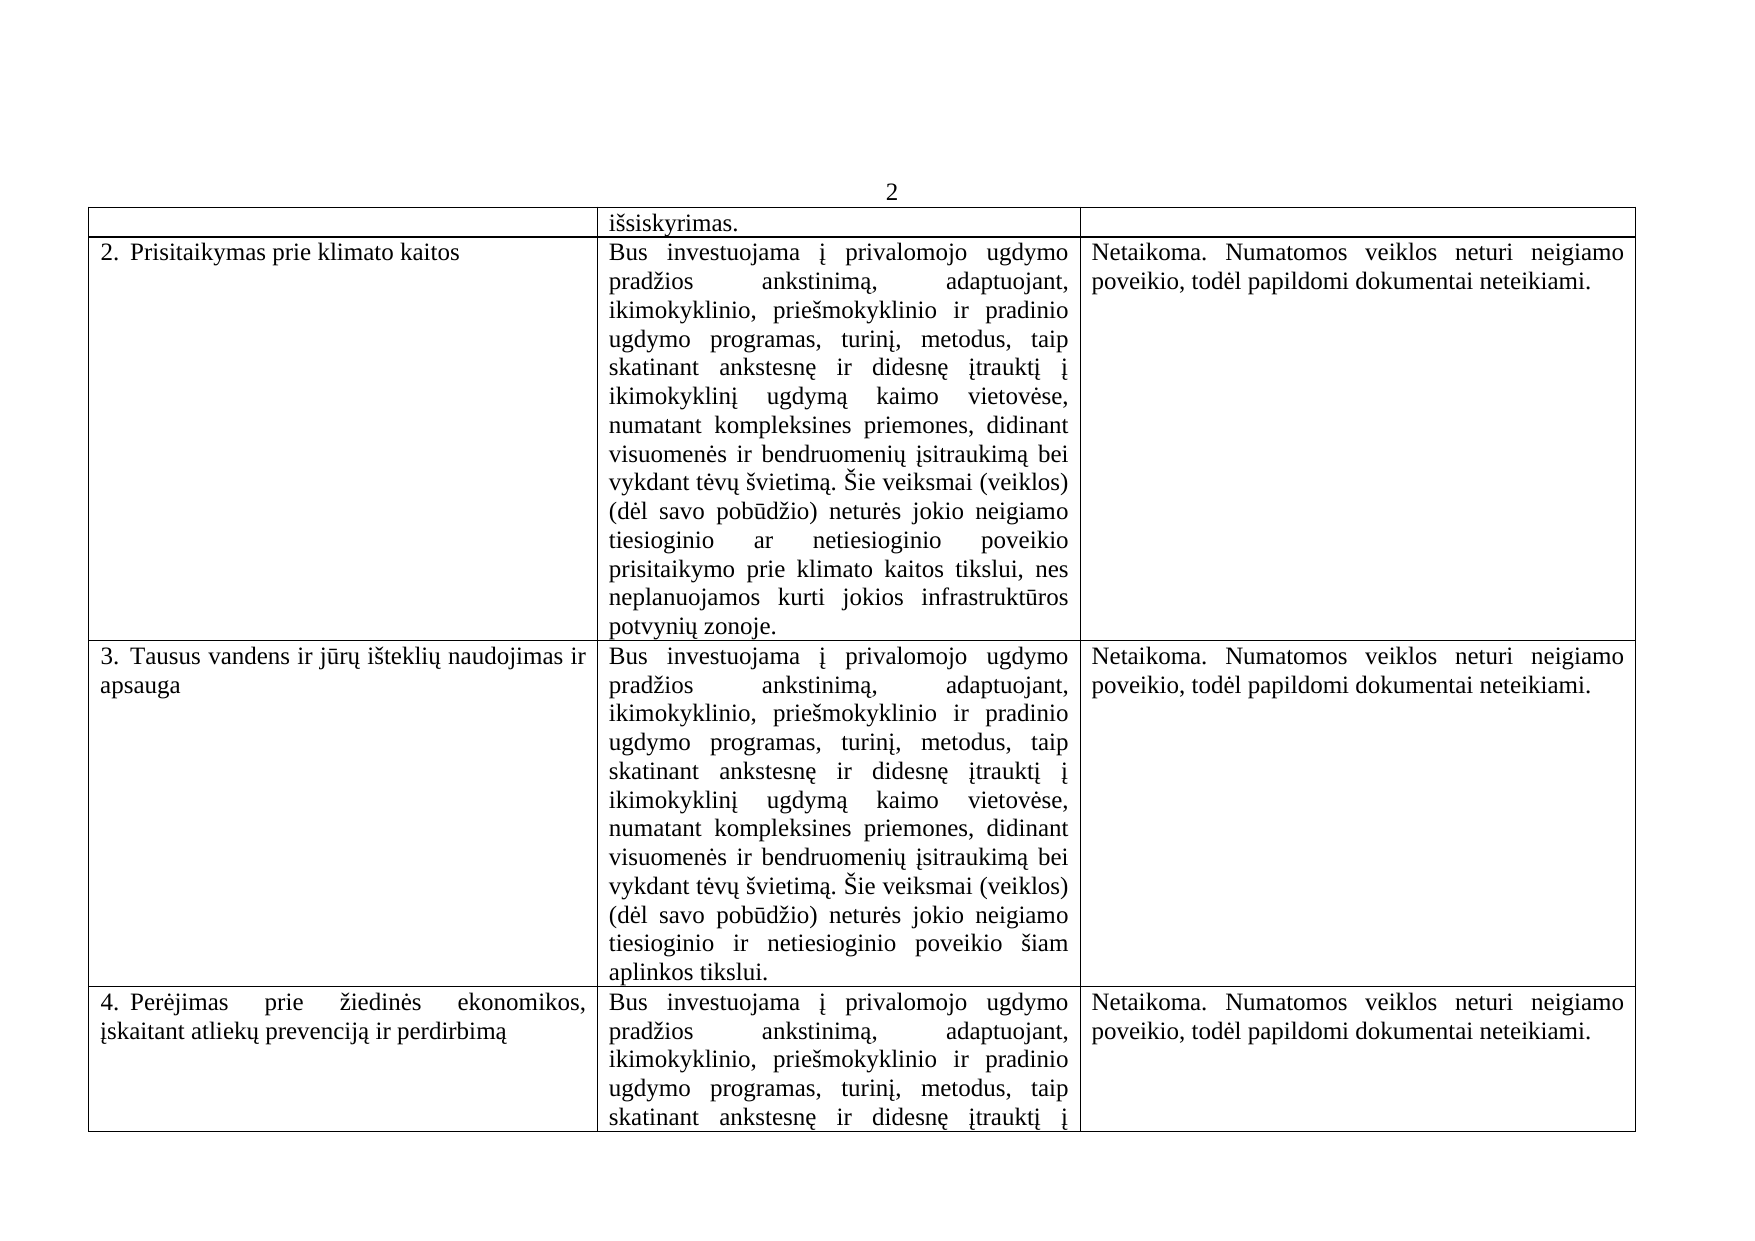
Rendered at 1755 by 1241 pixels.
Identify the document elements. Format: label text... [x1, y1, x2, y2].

table_cell [89, 208, 597, 236]
table_cell Netaikoma. Numatomos veiklos neturi neigiamo poveikio, todėl papildomi dokumentai neteikiami. [1081, 238, 1635, 640]
table_cell Bus investuojama į privalomojo ugdymo pradžios ankstinimą, adaptuojant, ikimokyklinio, priešmokyklinio ir pradinio ugdymo programas, turinį, metodus, taip skatinant ankstesnę ir didesnę įtrauktį į ikimokyklinį ugdymą kaimo vietovėse, numatant kompleksines priemones, didinant visuomenės ir bendruomenių įsitraukimą bei vykdant tėvų švietimą. Šie veiksmai (veiklos) (dėl savo pobūdžio) neturės jokio neigiamo tiesioginio ir netiesioginio poveikio šiam aplinkos tikslui. [598, 641, 1080, 986]
table_cell 4. Perėjimas prie žiedinės ekonomikos, įskaitant atliekų prevenciją ir perdirbimą [89, 987, 597, 1131]
table_cell 2. Prisitaikymas prie klimato kaitos [89, 238, 597, 640]
table_cell Bus investuojama į privalomojo ugdymo pradžios ankstinimą, adaptuojant, ikimokyklinio, priešmokyklinio ir pradinio ugdymo programas, turinį, metodus, taip skatinant ankstesnę ir didesnę įtrauktį į ikimokyklinį ugdymą kaimo vietovėse, numatant kompleksines priemones, didinant visuomenės ir bendruomenių įsitraukimą bei vykdant tėvų švietimą. Šie veiksmai (veiklos) (dėl savo pobūdžio) neturės jokio neigiamo tiesioginio ar netiesioginio poveikio prisitaikymo prie klimato kaitos tikslui, nes neplanuojamos kurti jokios infrastruktūros potvynių zonoje. [598, 238, 1080, 640]
table_cell Netaikoma. Numatomos veiklos neturi neigiamo poveikio, todėl papildomi dokumentai neteikiami. [1081, 641, 1635, 986]
table_cell išsiskyrimas. [598, 208, 1080, 236]
table_cell Bus investuojama į privalomojo ugdymo pradžios ankstinimą, adaptuojant, ikimokyklinio, priešmokyklinio ir pradinio ugdymo programas, turinį, metodus, taip skatinant ankstesnę ir didesnę įtrauktį į [598, 987, 1080, 1131]
table_cell Netaikoma. Numatomos veiklos neturi neigiamo poveikio, todėl papildomi dokumentai neteikiami. [1081, 987, 1635, 1131]
table_cell 3. Tausus vandens ir jūrų išteklių naudojimas ir apsauga [89, 641, 597, 986]
table_cell [1081, 208, 1635, 236]
